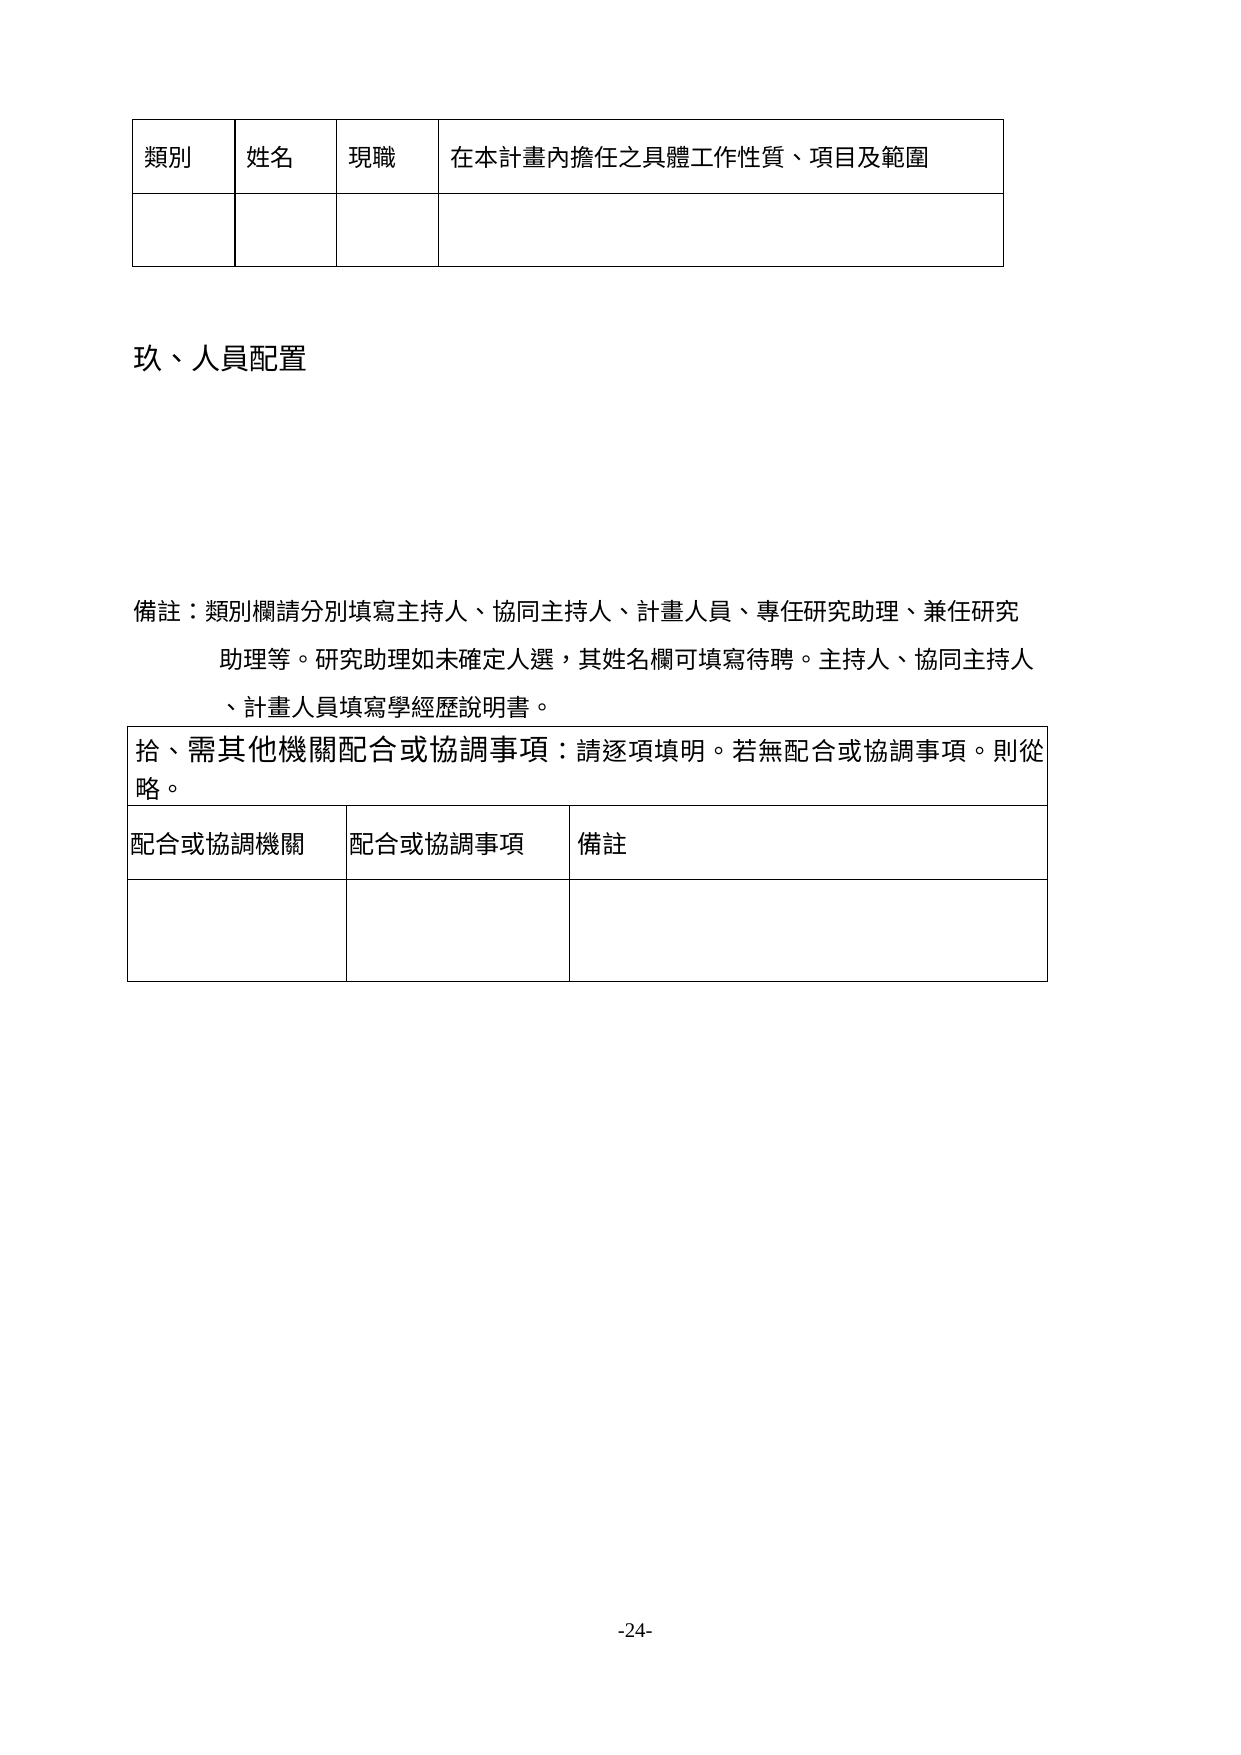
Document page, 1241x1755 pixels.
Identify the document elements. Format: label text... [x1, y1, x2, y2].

table_header 在本計畫內擔任之具體工作性質、項目及範圍 [439, 120, 1003, 193]
text 助理等。研究助理如未確定人選，其姓名欄可填寫待聘。主持人、協同主持人 [133, 630, 1137, 678]
table_header 類別 [133, 120, 234, 193]
table_cell [236, 194, 336, 266]
table_header 拾、需其他機關配合或協調事項：請逐項填明。若無配合或協調事項。則從略。 [128, 727, 1047, 805]
table_cell 備註 [570, 806, 1047, 879]
text 、計畫人員填寫學經歷說明書。 [133, 678, 1137, 726]
table_cell [133, 194, 234, 266]
text 備註：類別欄請分別填寫主持人、協同主持人、計畫人員、專任研究助理、兼任研究 [133, 582, 1137, 630]
table_cell [128, 880, 346, 981]
text 玖、人員配置 [133, 335, 1137, 378]
table_cell [337, 194, 438, 266]
table_cell [570, 880, 1047, 981]
table_cell [347, 880, 569, 981]
table_cell [439, 194, 1003, 266]
table_cell 配合或協調事項 [347, 806, 569, 879]
table_header 姓名 [236, 120, 336, 193]
table_header 現職 [337, 120, 438, 193]
table_cell 配合或協調機關 [128, 806, 346, 879]
